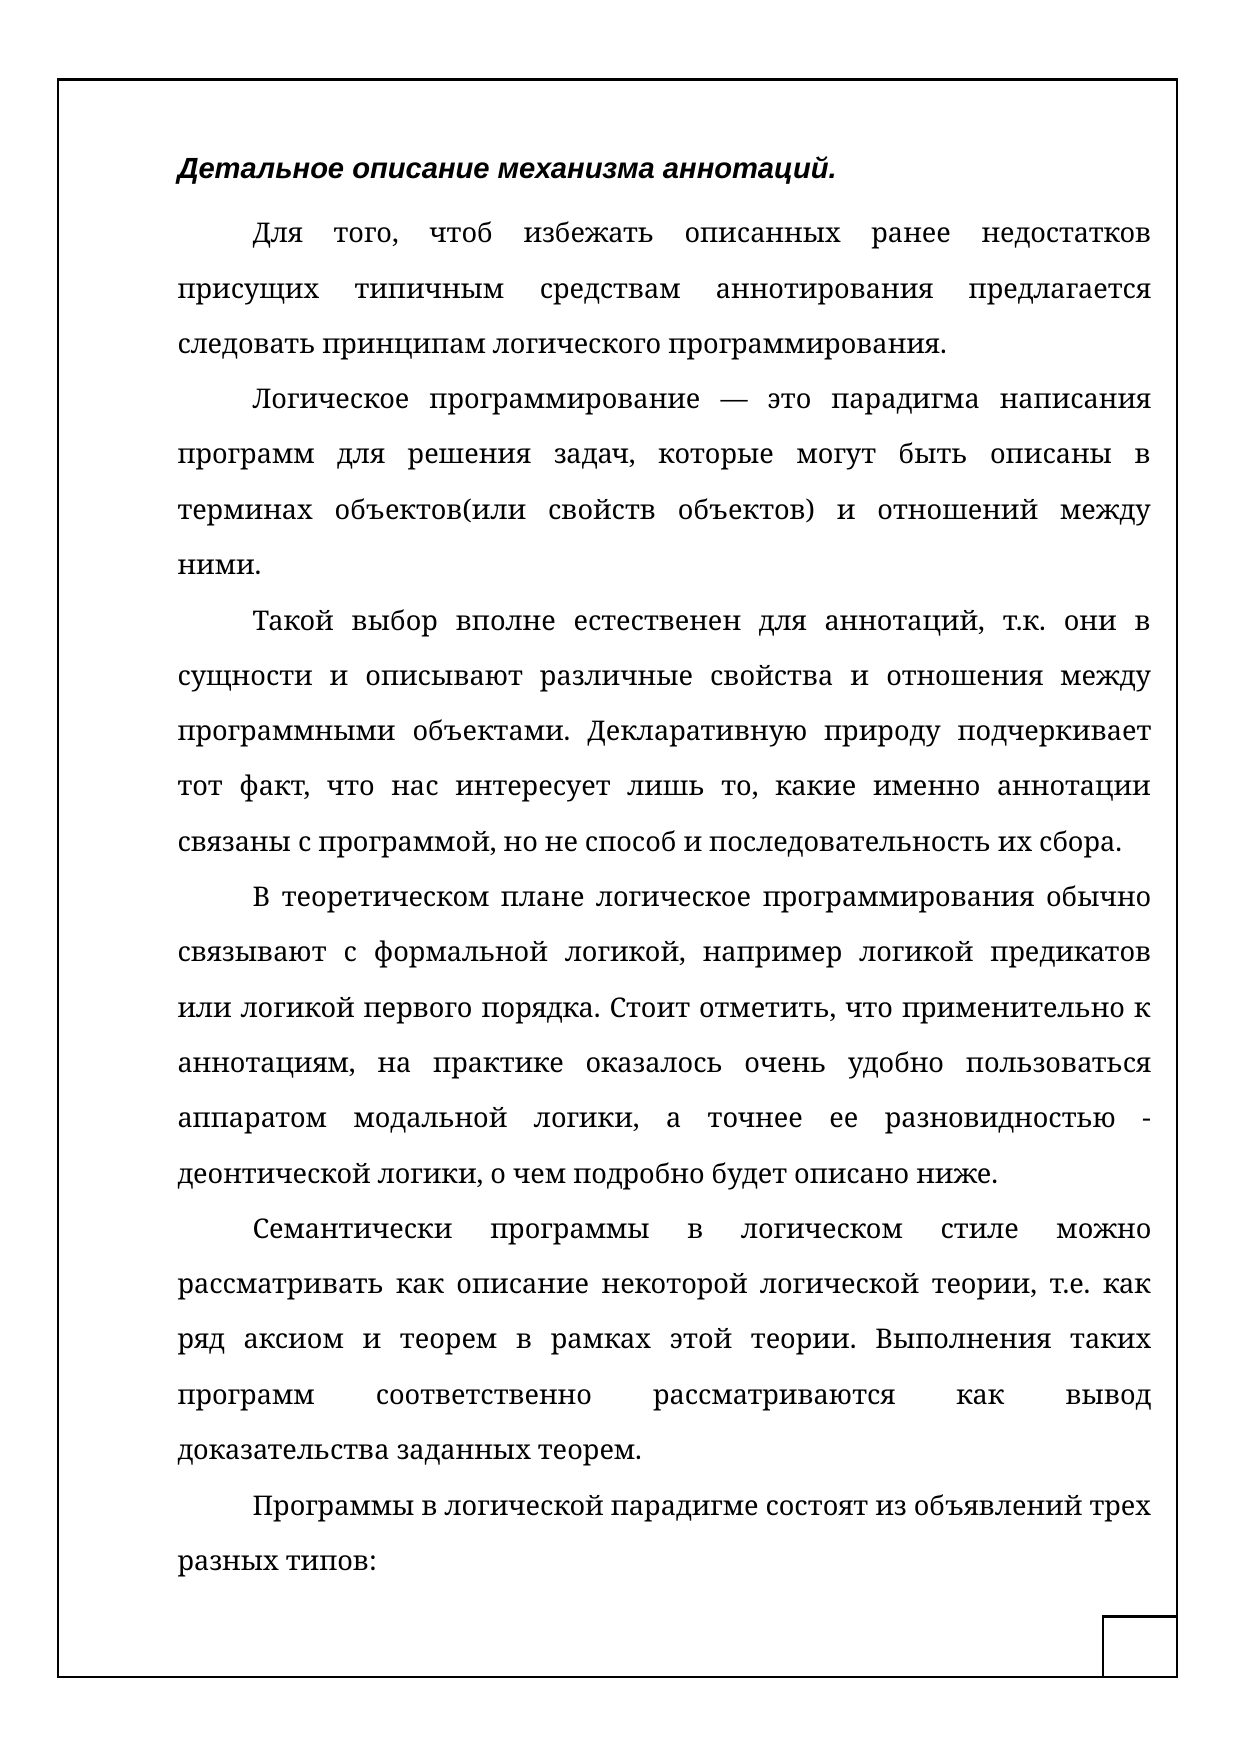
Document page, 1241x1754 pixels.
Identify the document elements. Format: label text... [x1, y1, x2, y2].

text Для того, чтоб избежать описанных ранее недостатков присущих типичным средствам аннотирования предлагается следовать принципам логического программирования. [177, 214, 1152, 361]
text Логическое программирование — это парадигма написания программ для решения задач, которые могут быть описаны в терминах объектов(или свойств объектов) и отношений между ними. [177, 380, 1152, 582]
subtitle Детальное описание механизма аннотаций. [177, 151, 1152, 184]
text Семантически программы в логическом стиле можно рассматривать как описание некоторой логической теории, т.е. как ряд аксиом и теорем в рамках этой теории. Выполнения таких программ соответственно рассматриваются как вывод доказательства заданных теорем. [177, 1209, 1152, 1467]
text В теоретическом плане логическое программирования обычно связывают с формальной логикой, например логикой предикатов или логикой первого порядка. Стоит отметить, что применительно к аннотациям, на практике оказалось очень удобно пользоваться аппаратом модальной логики, а точнее ее разновидностью - деонтической логики, о чем подробно будет описано ниже. [177, 877, 1152, 1191]
text Такой выбор вполне естественен для аннотаций, т.к. они в сущности и описывают различные свойства и отношения между программными объектами. Декларативную природу подчеркивает тот факт, что нас интересует лишь то, какие именно аннотации связаны с программой, но не способ и последовательность их сбора. [177, 601, 1152, 859]
text Программы в логической парадигме состоят из объявлений трех разных типов: [177, 1486, 1152, 1578]
